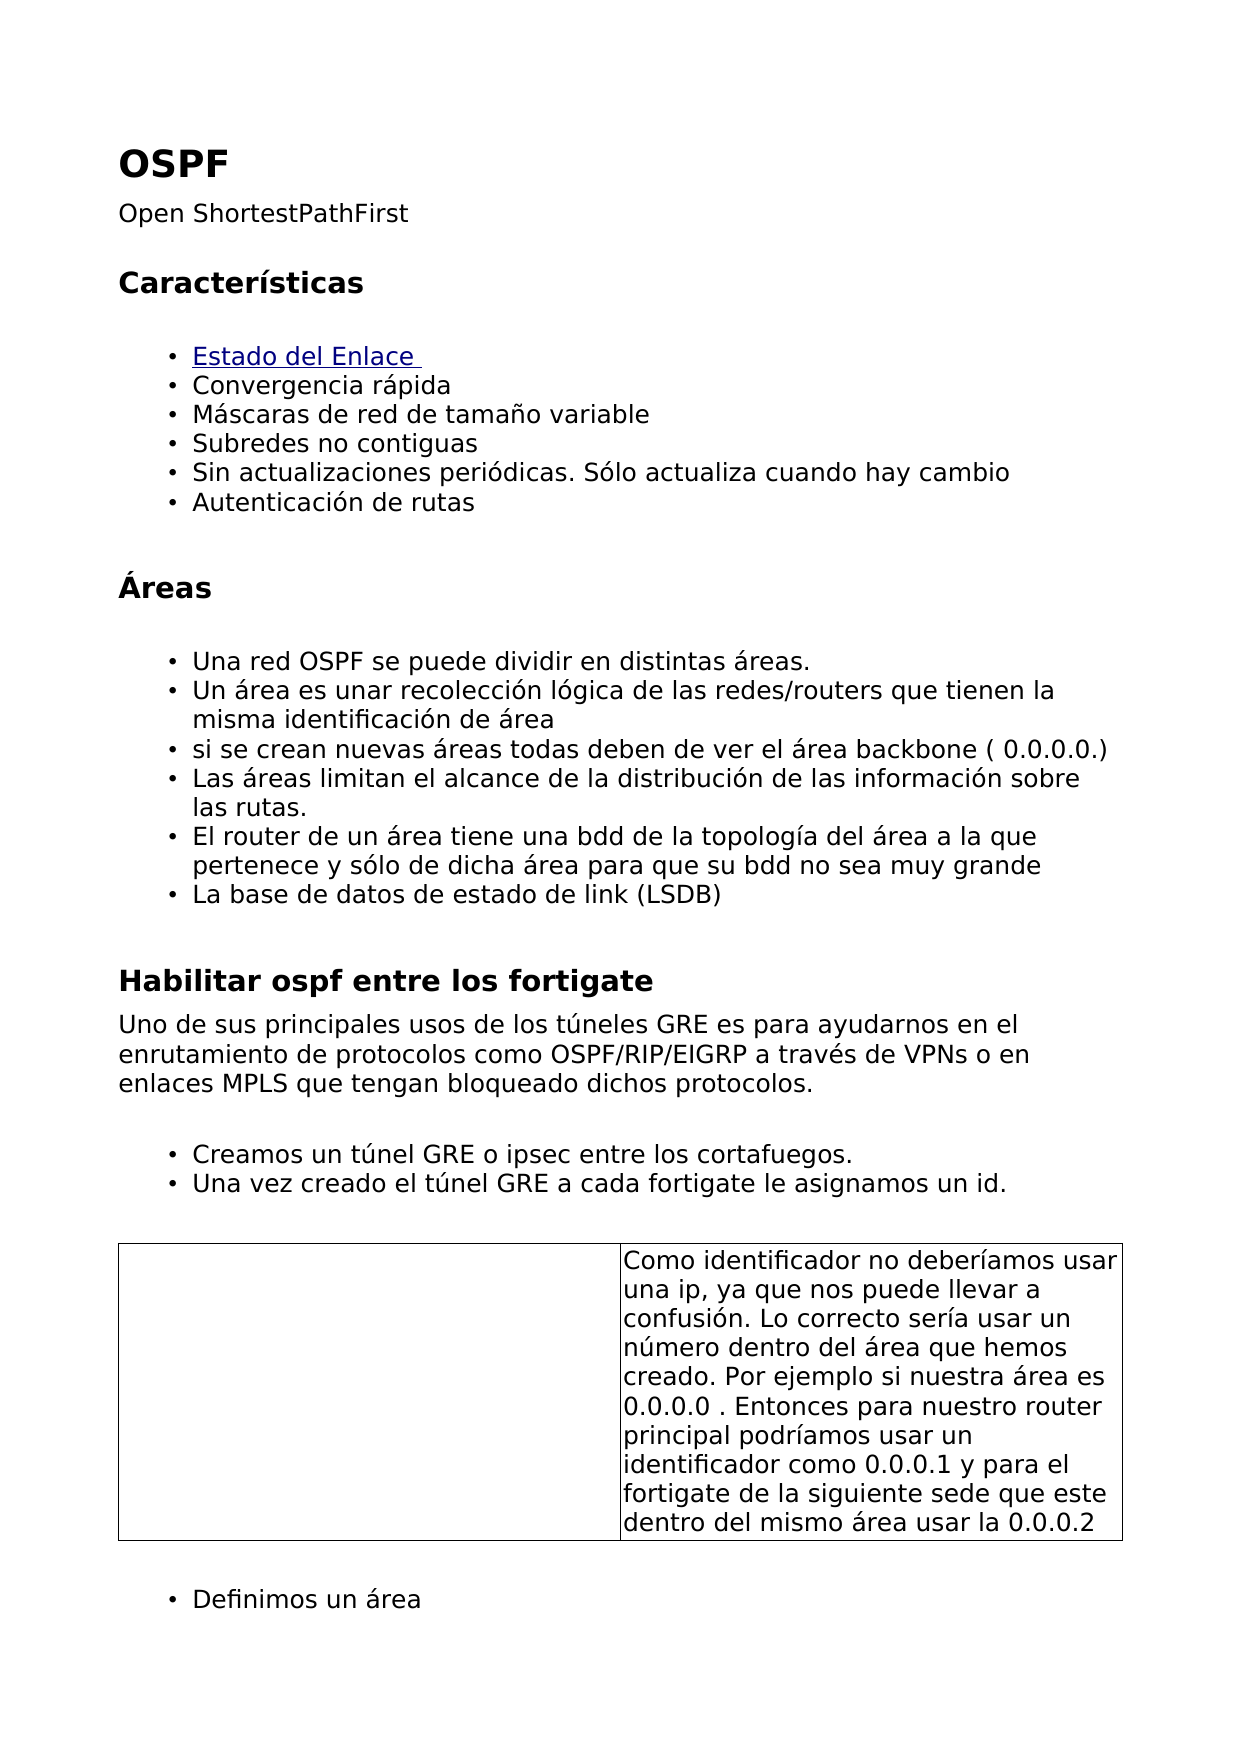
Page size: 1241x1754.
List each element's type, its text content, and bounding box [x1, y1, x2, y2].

subtitle OSPF [118, 143, 1122, 187]
list Máscaras de red de tamaño variable [177, 400, 1122, 429]
list Las áreas limitan el alcance de la distribución de las información sobre las rutas. [177, 764, 1122, 822]
list La base de datos de estado de link (LSDB) [177, 881, 1122, 910]
list si se crean nuevas áreas todas deben de ver el área backbone ( 0.0.0.0.) [177, 735, 1122, 764]
table_header [119, 1244, 620, 1540]
text Uno de sus principales usos de los túneles GRE es para ayudarnos en el enrutamiento de protocolos como OSPF/RIP/EIGRP a través de VPNs o en enlaces MPLS que tengan bloqueado dichos protocolos. [118, 1011, 1122, 1098]
list Creamos un túnel GRE o ipsec entre los cortafuegos. [177, 1140, 1122, 1169]
list Convergencia rápida [177, 371, 1122, 400]
subtitle Características [118, 266, 1122, 300]
subtitle Habilitar ospf entre los fortigate [118, 964, 1122, 998]
list Definimos un área [177, 1585, 1122, 1614]
list Subredes no contiguas [177, 429, 1122, 458]
subtitle Áreas [118, 571, 1122, 605]
list Un área es unar recolección lógica de las redes/routers que tienen la misma identificación de área [177, 676, 1122, 735]
table_header Como identificador no deberíamos usar una ip, ya que nos puede llevar a confusión. Lo correcto sería usar un número dentro del área que hemos creado. Por ejemplo si nuestra área es 0.0.0.0 . Entonces para nuestro router principal podríamos usar un identificador como 0.0.0.1 y para el fortigate de la siguiente sede que este dentro del mismo área usar la 0.0.0.2 [621, 1244, 1122, 1540]
list Sin actualizaciones periódicas. Sólo actualiza cuando hay cambio [177, 458, 1122, 488]
list El router de un área tiene una bdd de la topología del área a la que pertenece y sólo de dicha área para que su bdd no sea muy grande [177, 822, 1122, 881]
list Estado del Enlace [177, 342, 1122, 371]
list Una vez creado el túnel GRE a cada fortigate le asignamos un id. [177, 1169, 1122, 1198]
text Open ShortestPathFirst [118, 199, 1122, 228]
list Autenticación de rutas [177, 488, 1122, 517]
list Una red OSPF se puede dividir en distintas áreas. [177, 647, 1122, 676]
